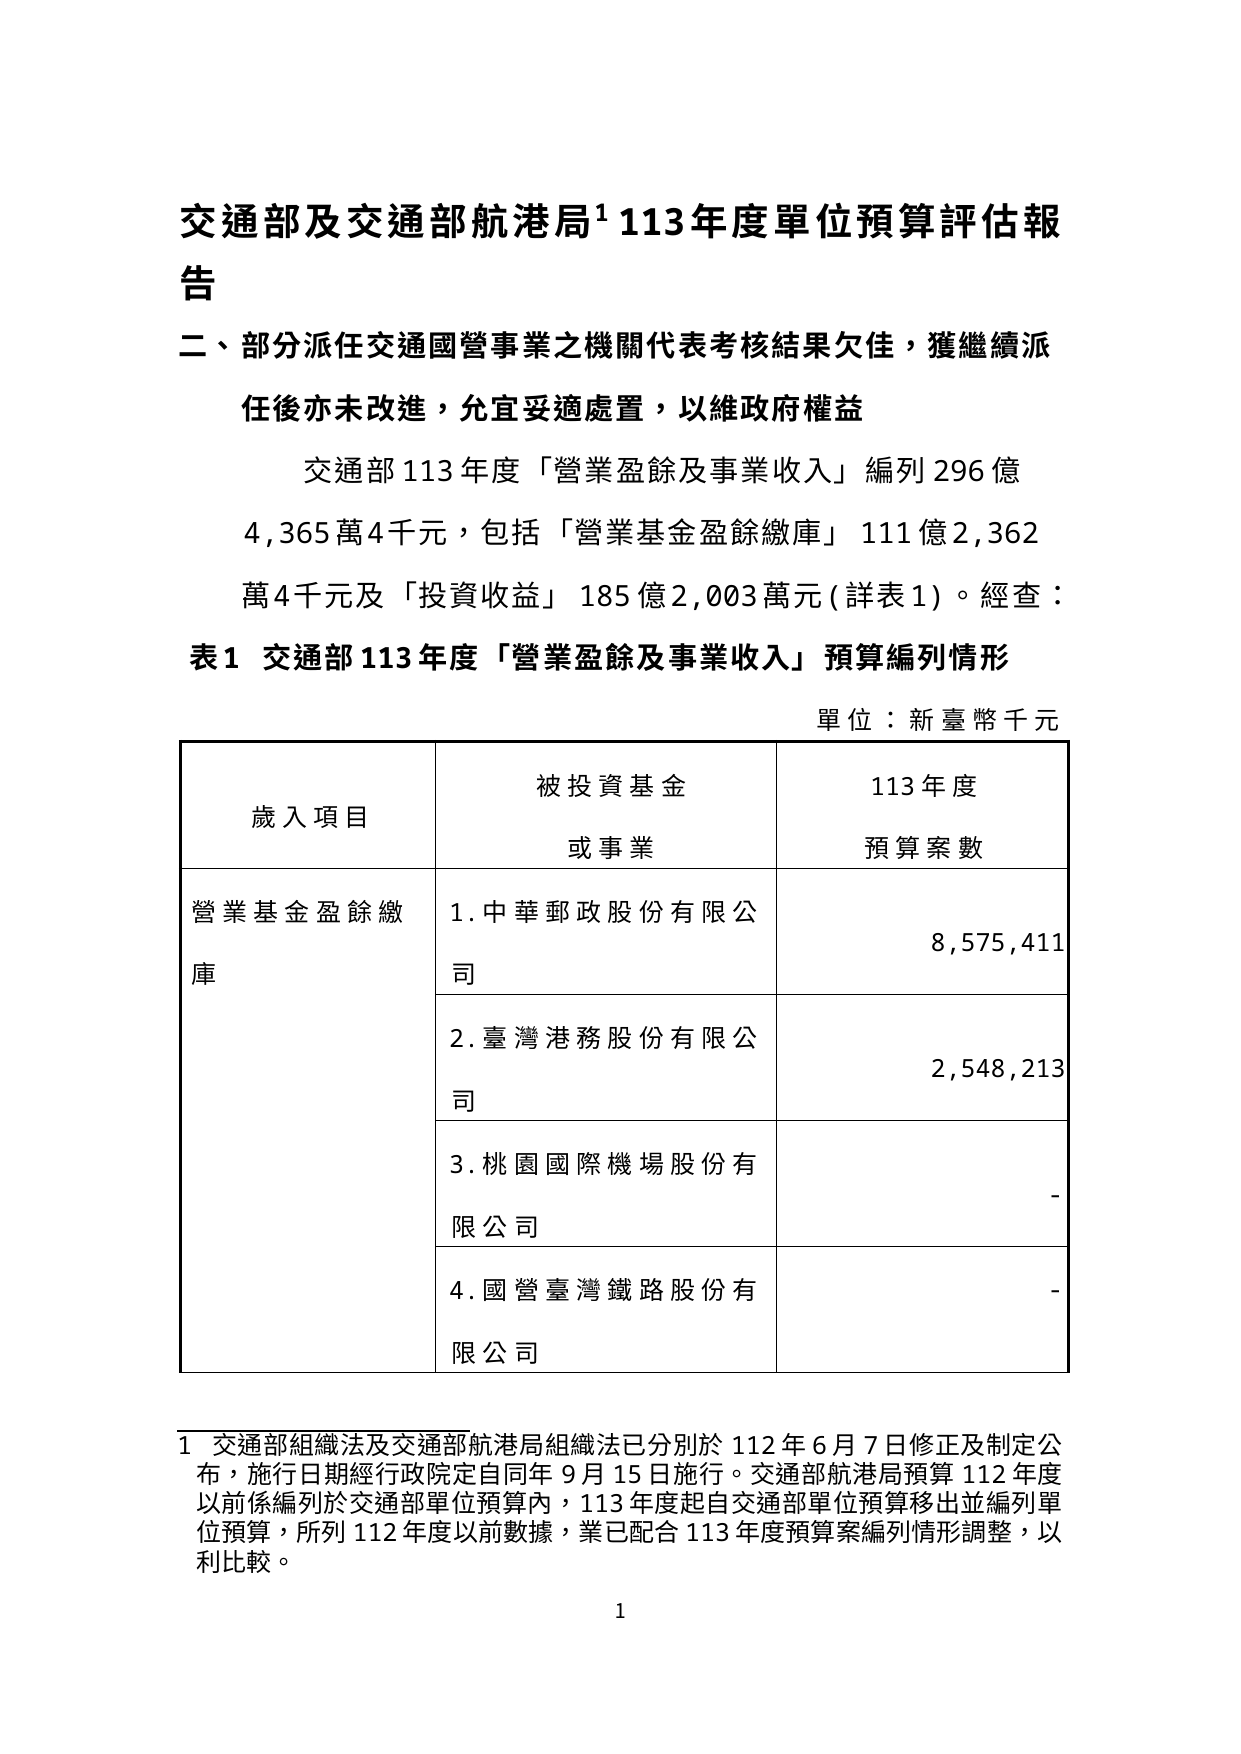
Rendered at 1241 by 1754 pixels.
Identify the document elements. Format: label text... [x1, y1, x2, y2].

text 交通部組織法及交通部航港局組織法已分別於112年6月7日修正及制定公布，施行日期經行政院定自同年9月15日施行。交通部航港局預算112年度以前係編列於交通部單位預算內，113年度起自交通部單位預算移出並編列單位預算，所列112年度以前數據，業已配合113年度預算案編列情形調整，以利比較。 [177, 1431, 1063, 1577]
table_cell 2,548,213 [777, 995, 1067, 1120]
table_cell 1.中華郵政股份有限公司 [436, 869, 776, 994]
table_header 歲入項目 [182, 743, 435, 868]
table_cell - [777, 1247, 1067, 1372]
text 單位：新臺幣千元 [177, 677, 1063, 740]
table_cell 4.國營臺灣鐵路股份有限公司 [436, 1247, 776, 1372]
table_cell 8,575,411 [777, 869, 1067, 994]
table_header 113年度 預算案數 [777, 743, 1067, 868]
text 交通部及交通部航港局113年度單位預算評估報告 [177, 177, 1063, 302]
table_cell 營業基金盈餘繳庫 [182, 869, 435, 1372]
table_cell 3.桃園國際機場股份有限公司 [436, 1121, 776, 1246]
table_cell 2.臺灣港務股份有限公司 [436, 995, 776, 1120]
text 二、部分派任交通國營事業之機關代表考核結果欠佳，獲繼續派任後亦未改進，允宜妥適處置，以維政府權益 [177, 302, 1063, 427]
text 表1 交通部113年度「營業盈餘及事業收入」預算編列情形 [179, 615, 1072, 677]
table_cell - [777, 1121, 1067, 1246]
text 交通部113年度「營業盈餘及事業收入」編列296億4,365萬4千元，包括「營業基金盈餘繳庫」111億2,362萬4千元及「投資收益」185億2,003萬元(詳表1)。經查： [236, 427, 1063, 615]
table_header 被投資基金 或事業 [436, 743, 776, 868]
